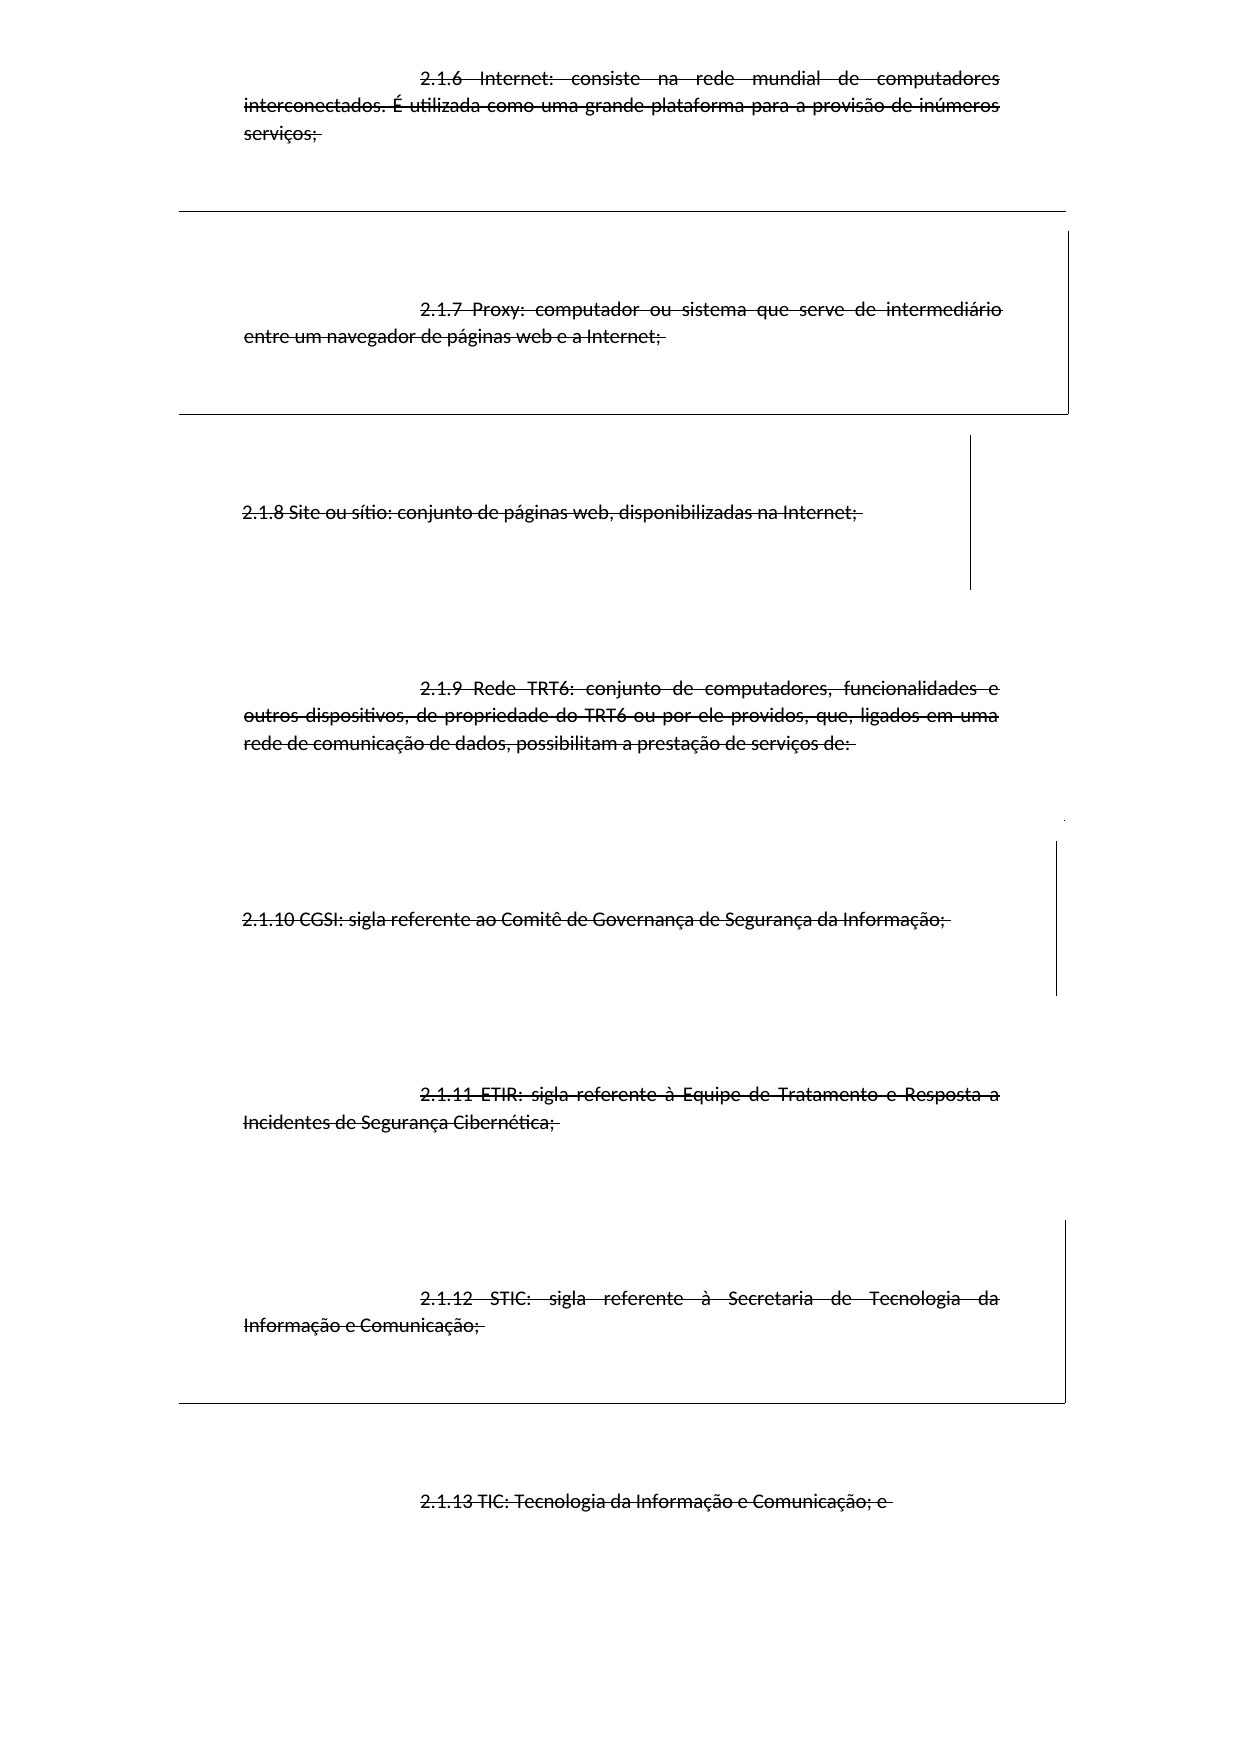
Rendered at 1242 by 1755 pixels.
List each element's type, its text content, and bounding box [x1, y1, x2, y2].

text 2.1.9 Rede TRT6: conjunto de computadores, funcionalidades e outros dispositivos, de propriedade do TRT6 ou por ele providos, que, ligados em uma rede de comunicação de dados, possibilitam a prestação de serviços de: [179, 611, 1064, 820]
text 2.1.6 Internet: consiste na rede mundial de computadores interconectados. É utilizada como uma grande plataforma para a provisão de inúmeros serviços; [180, 1, 1065, 210]
text 2.1.10 CGSI: sigla referente ao Comitê de Governança de Segurança da Informação; [178, 842, 1055, 996]
text 2.1.11 ETIR: sigla referente à Equipe de Tratamento e Resposta a Incidentes de Segurança Cibernética; [179, 1018, 1066, 1199]
text 2.1.7 Proxy: computador ou sistema que serve de intermediário entre um navegador de páginas web e a Internet; [180, 232, 1067, 413]
text 2.1.8 Site ou sítio: conjunto de páginas web, disponibilizadas na Internet; [178, 435, 969, 589]
text 2.1.12 STIC: sigla referente à Secretaria de Tecnologia da Informação e Comunicação; [179, 1221, 1064, 1402]
text 2.1.13 TIC: Tecnologia da Informação e Comunicação; e [356, 1424, 1081, 1578]
